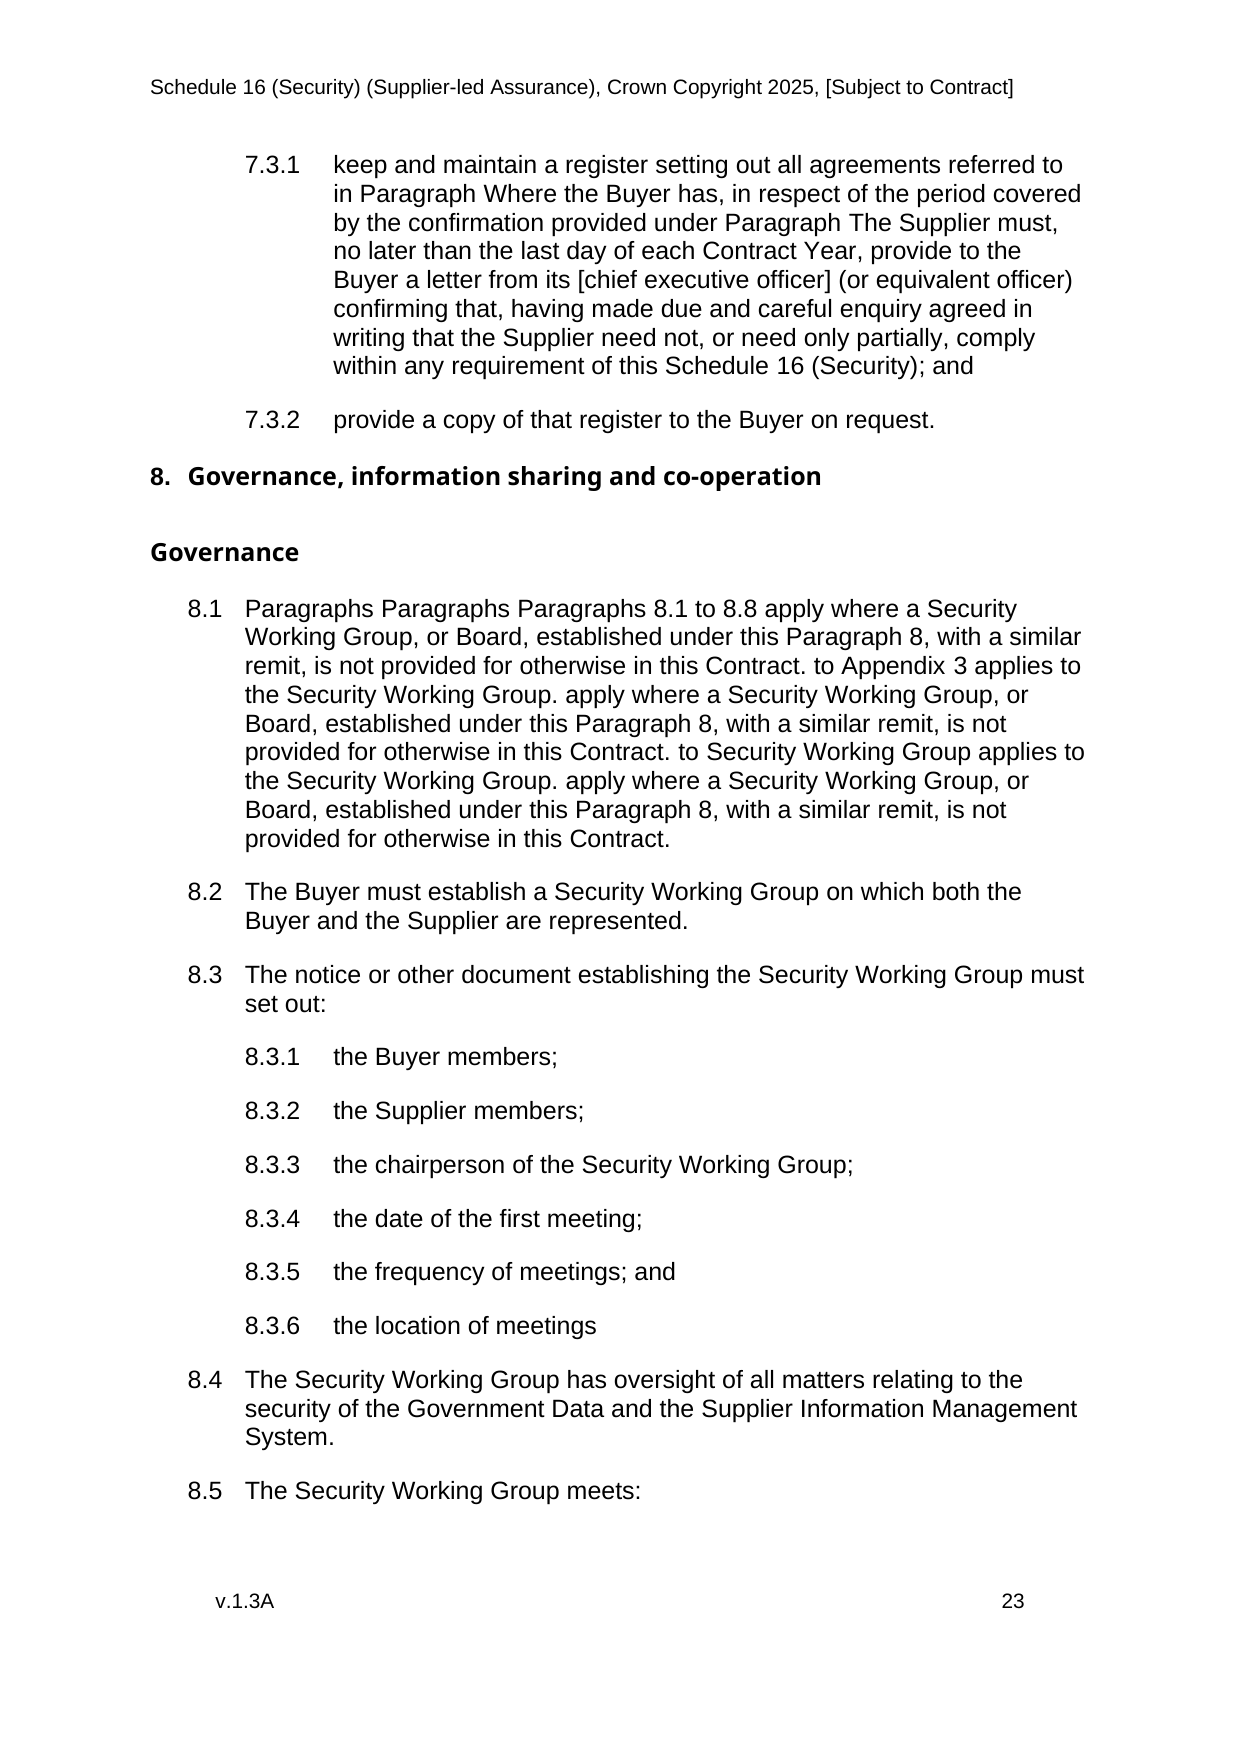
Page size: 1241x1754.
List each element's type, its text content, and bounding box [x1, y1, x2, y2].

subtitle Governance [150, 534, 1090, 568]
list the location of meetings [244, 1311, 1090, 1340]
list The Security Working Group meets: [187, 1476, 1090, 1505]
list The Security Working Group has oversight of all matters relating to the security of the Government Data and the Supplier Information Management System. [187, 1365, 1090, 1451]
subtitle Governance, information sharing and co-operation [150, 459, 1090, 493]
list Paragraphs 8.1 to 8.8 apply where a Security Working Group, or Board, established under this Paragraph 8, with a similar remit, is not provided for otherwise in this Contract. [187, 593, 1090, 852]
list provide a copy of that register to the Buyer on request. [244, 405, 1090, 434]
list The notice or other document establishing the Security Working Group must set out: [187, 960, 1090, 1017]
list the date of the first meeting; [244, 1203, 1090, 1232]
list The Buyer must establish a Security Working Group on which both the Buyer and the Supplier are represented. [187, 877, 1090, 935]
list the chairperson of the Security Working Group; [244, 1150, 1090, 1178]
list the Buyer members; [244, 1042, 1090, 1071]
list keep and maintain a register setting out all agreements referred to in Paragraph 7.2; and [244, 150, 1090, 380]
list the Supplier members; [244, 1096, 1090, 1125]
list the frequency of meetings; and [244, 1257, 1090, 1286]
